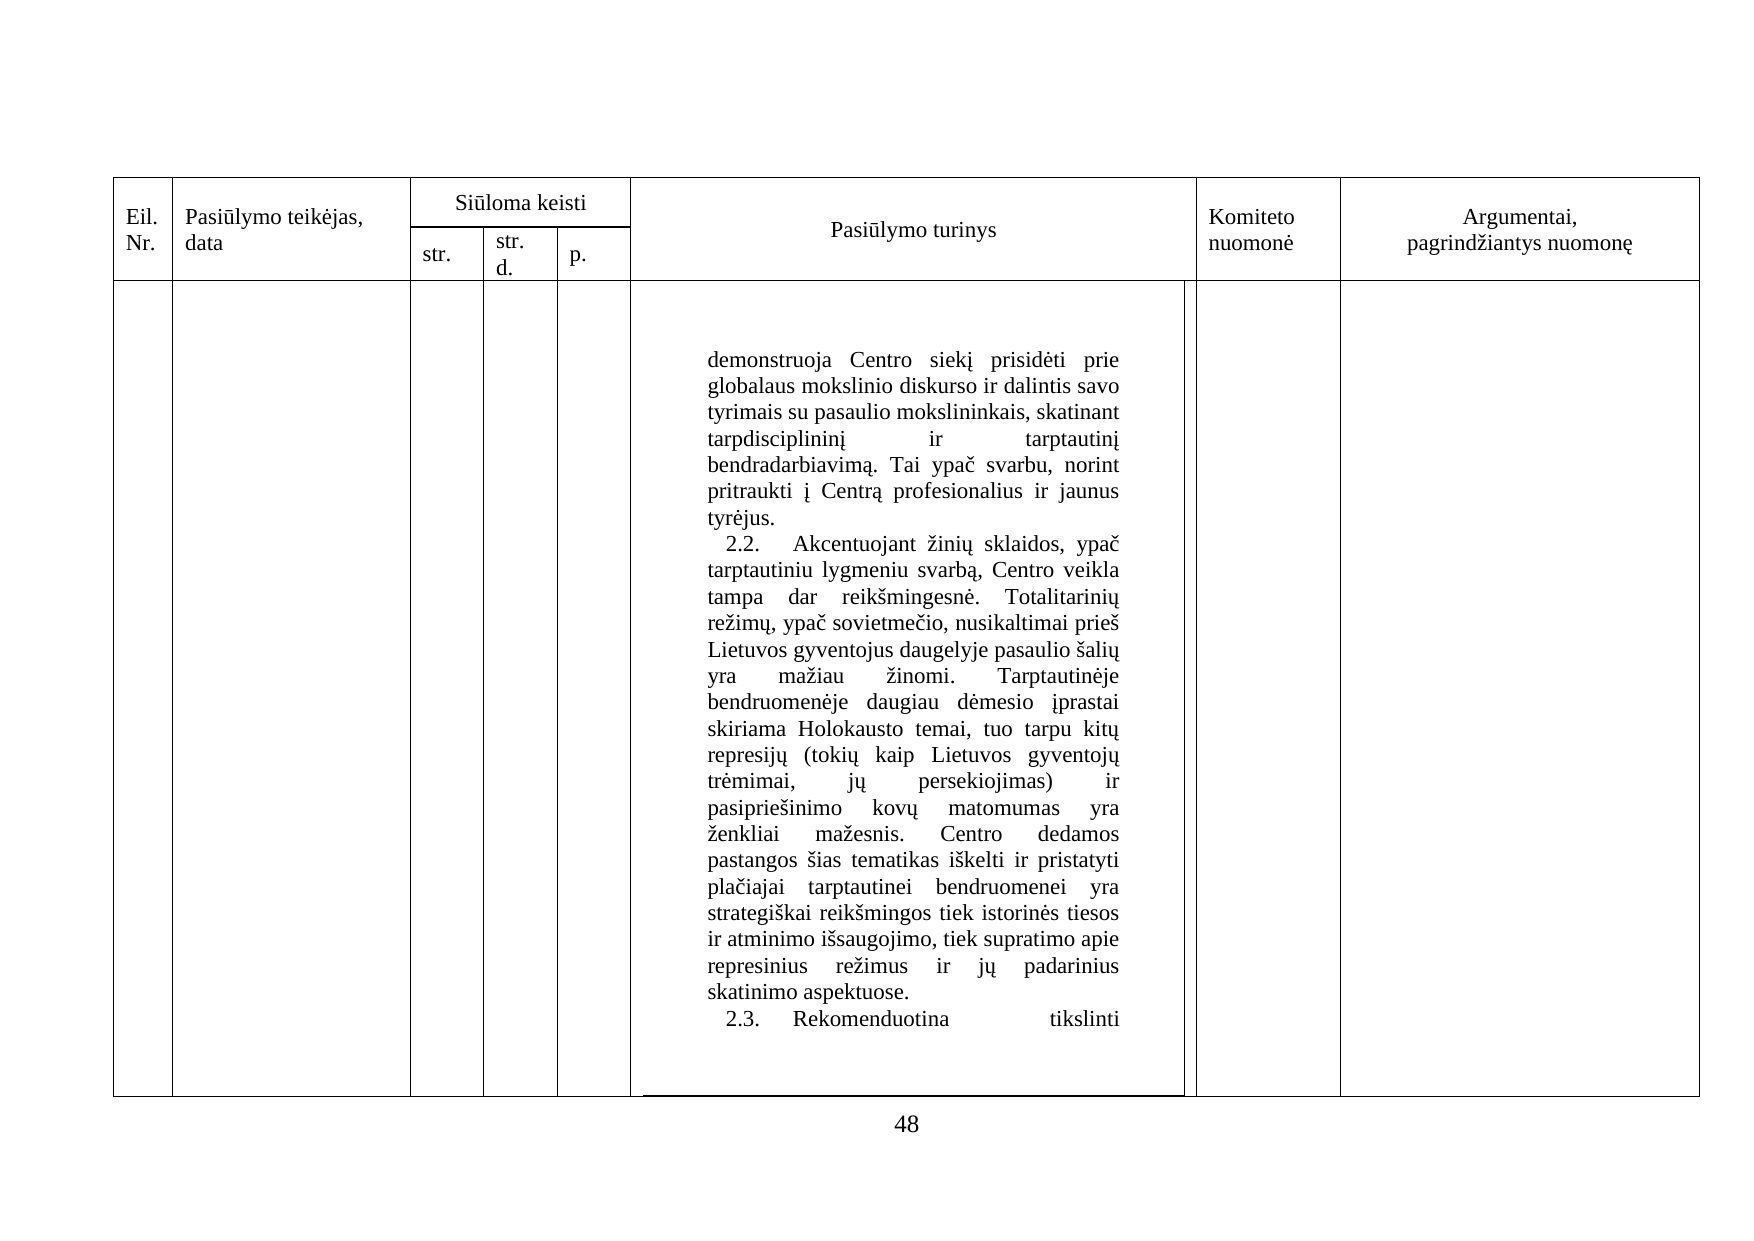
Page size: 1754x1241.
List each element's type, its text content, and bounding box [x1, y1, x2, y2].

table_cell 2. [114, 281, 172, 1096]
table_header Komiteto nuomonė [1197, 178, 1340, 280]
table_cell [558, 281, 630, 1096]
table_header Siūloma keisti [411, 178, 630, 226]
table_cell [1197, 281, 1340, 1096]
table_cell [1341, 281, 1699, 1096]
table_cell [173, 281, 410, 1096]
table_cell [484, 281, 557, 1096]
table_header Pasiūlymo turinys [631, 178, 1196, 280]
table_cell demonstruoja Centro siekį prisidėti prie globalaus mokslinio diskurso ir dalintis savo tyrimais su pasaulio mokslininkais, skatinant tarpdisciplininį ir tarptautinį bendradarbiavimą. Tai ypač svarbu, norint pritraukti į Centrą profesionalius ir jaunus tyrėjus. 2.2. Akcentuojant žinių sklaidos, ypač tarptautiniu lygmeniu svarbą, Centro veikla tampa dar reikšmingesnė. Totalitarinių režimų, ypač sovietmečio, nusikaltimai prieš Lietuvos gyventojus daugelyje pasaulio šalių yra mažiau žinomi. Tarptautinėje bendruomenėje daugiau dėmesio įprastai skiriama Holokausto temai, tuo tarpu kitų represijų (tokių kaip Lietuvos gyventojų trėmimai, jų persekiojimas) ir pasipriešinimo kovų matomumas yra ženkliai mažesnis. Centro dedamos pastangos šias tematikas iškelti ir pristatyti plačiajai tarptautinei bendruomenei yra strategiškai reikšmingos tiek istorinės tiesos ir atminimo išsaugojimo, tiek supratimo apie represinius režimus ir jų padarinius skatinimo aspektuose. 2.3. Rekomenduotina tikslinti [631, 281, 1184, 1096]
table_header Argumentai, pagrindžiantys nuomonę [1341, 178, 1699, 280]
table_header Eil. Nr. [114, 178, 172, 280]
table_cell str. [411, 228, 483, 280]
table_cell str. d. [484, 228, 557, 280]
table_cell [411, 281, 483, 1096]
table_header Pasiūlymo teikėjas, data [173, 178, 410, 280]
table_cell p. [558, 228, 630, 280]
